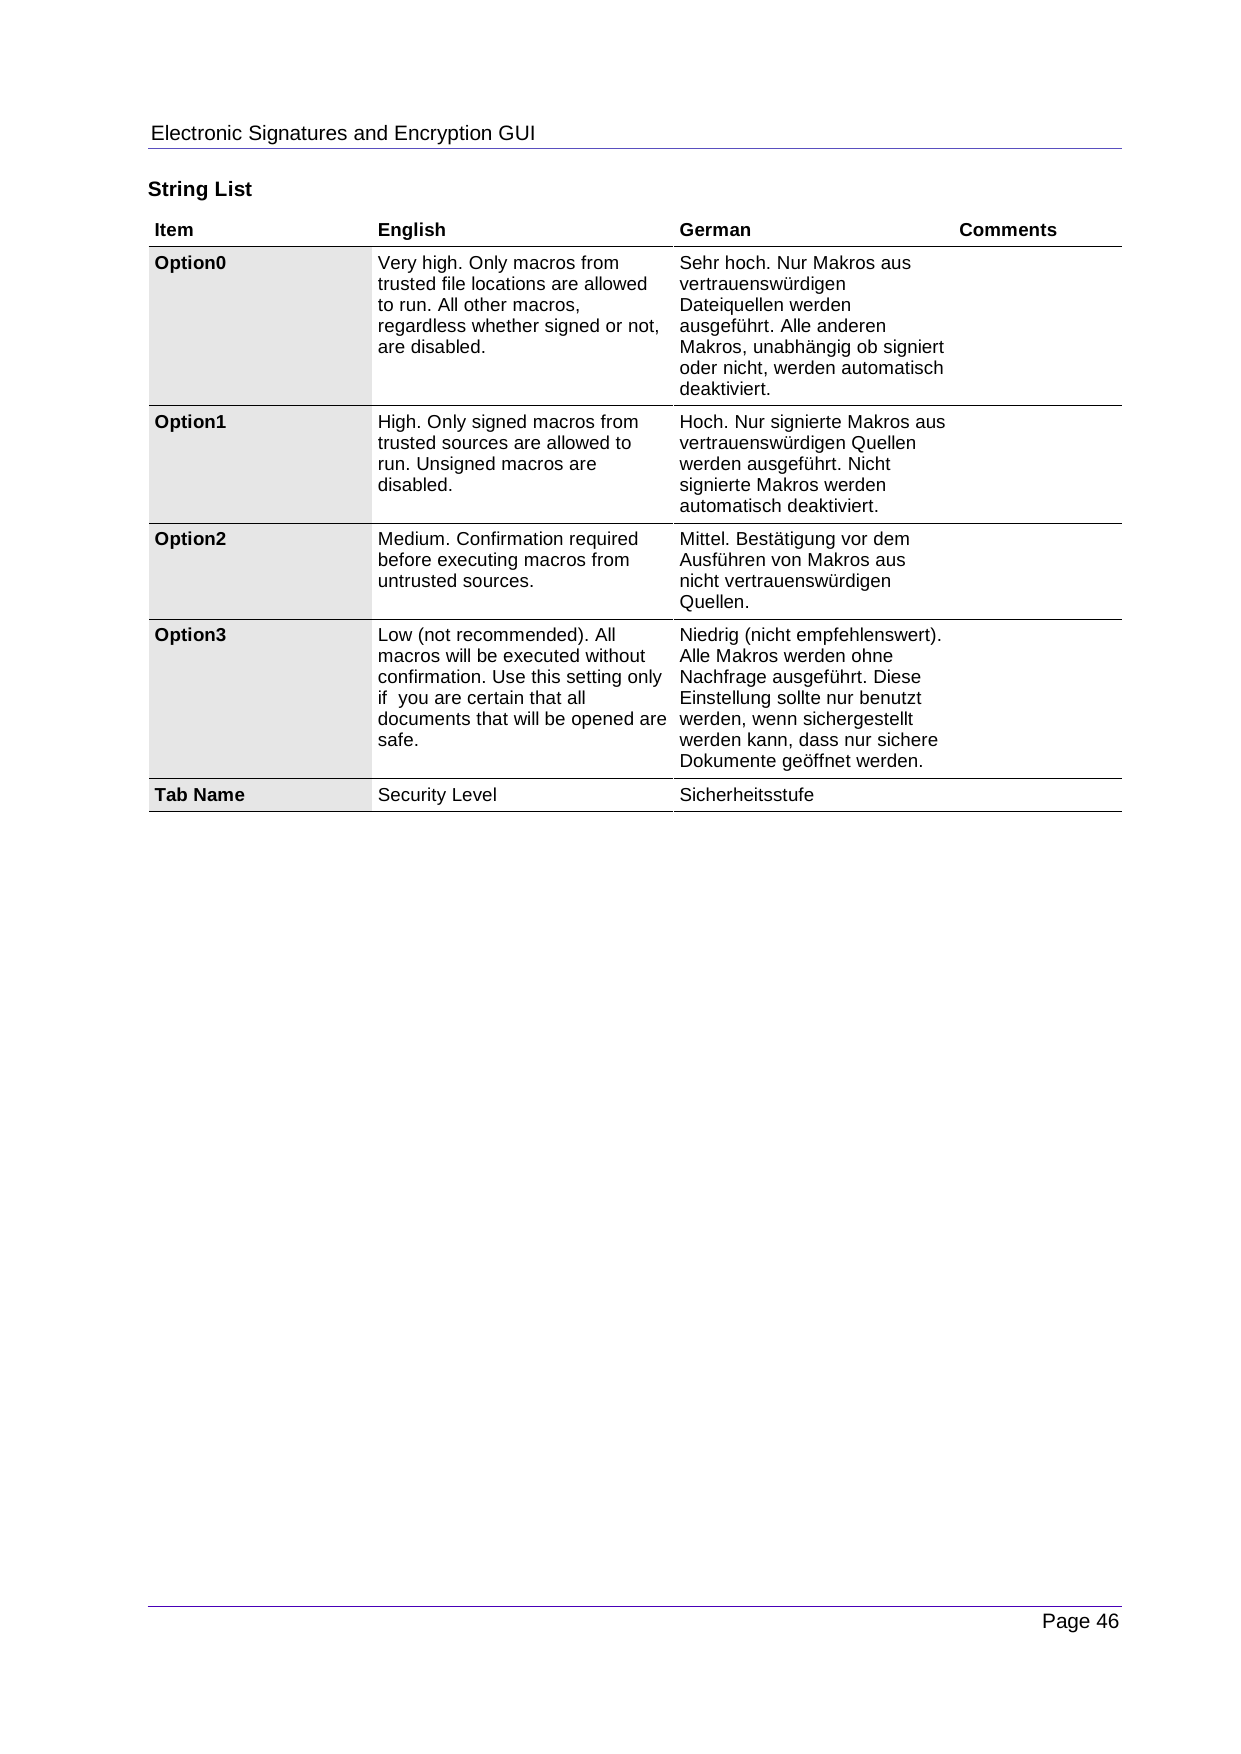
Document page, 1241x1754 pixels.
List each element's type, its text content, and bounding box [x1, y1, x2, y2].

table_cell Sicherheitsstufe [674, 779, 953, 811]
table_header German [674, 213, 953, 246]
table_header Item [149, 213, 372, 246]
table_header English [372, 213, 673, 246]
table_cell Option2 [149, 524, 372, 619]
table_cell Security Level [372, 779, 673, 811]
table_cell Niedrig (nicht empfehlenswert). Alle Makros werden ohne Nachfrage ausgeführt. Diese Einstellung sollte nur benutzt werden, wenn sichergestellt werden kann, dass nur sichere Dokumente geöffnet werden. [674, 620, 953, 778]
text String List [148, 177, 1122, 201]
table_header Comments [953, 213, 1122, 246]
table_cell [953, 779, 1122, 811]
table_cell Option3 [149, 620, 372, 778]
table_cell Mittel. Bestätigung vor dem Ausführen von Makros aus nicht vertrauenswürdigen Quellen. [674, 524, 953, 619]
table_cell Hoch. Nur signierte Makros aus vertrauenswürdigen Quellen werden ausgeführt. Nicht signierte Makros werden automatisch deaktiviert. [674, 406, 953, 523]
table_cell [953, 620, 1122, 778]
table_cell Low (not recommended). All macros will be executed without confirmation. Use this setting only if you are certain that all documents that will be opened are safe. [372, 620, 673, 778]
table_cell Tab Name [149, 779, 372, 811]
table_cell Medium. Confirmation required before executing macros from untrusted sources. [372, 524, 673, 619]
table_cell High. Only signed macros from trusted sources are allowed to run. Unsigned macros are disabled. [372, 406, 673, 523]
table_cell Very high. Only macros from trusted file locations are allowed to run. All other macros, regardless whether signed or not, are disabled. [372, 247, 673, 405]
table_cell Sehr hoch. Nur Makros aus vertrauenswürdigen Dateiquellen werden ausgeführt. Alle anderen Makros, unabhängig ob signiert oder nicht, werden automatisch deaktiviert. [674, 247, 953, 405]
table_cell Option1 [149, 406, 372, 523]
table_cell [953, 406, 1122, 523]
table_cell [953, 247, 1122, 405]
table_cell [953, 524, 1122, 619]
table_cell Option0 [149, 247, 372, 405]
